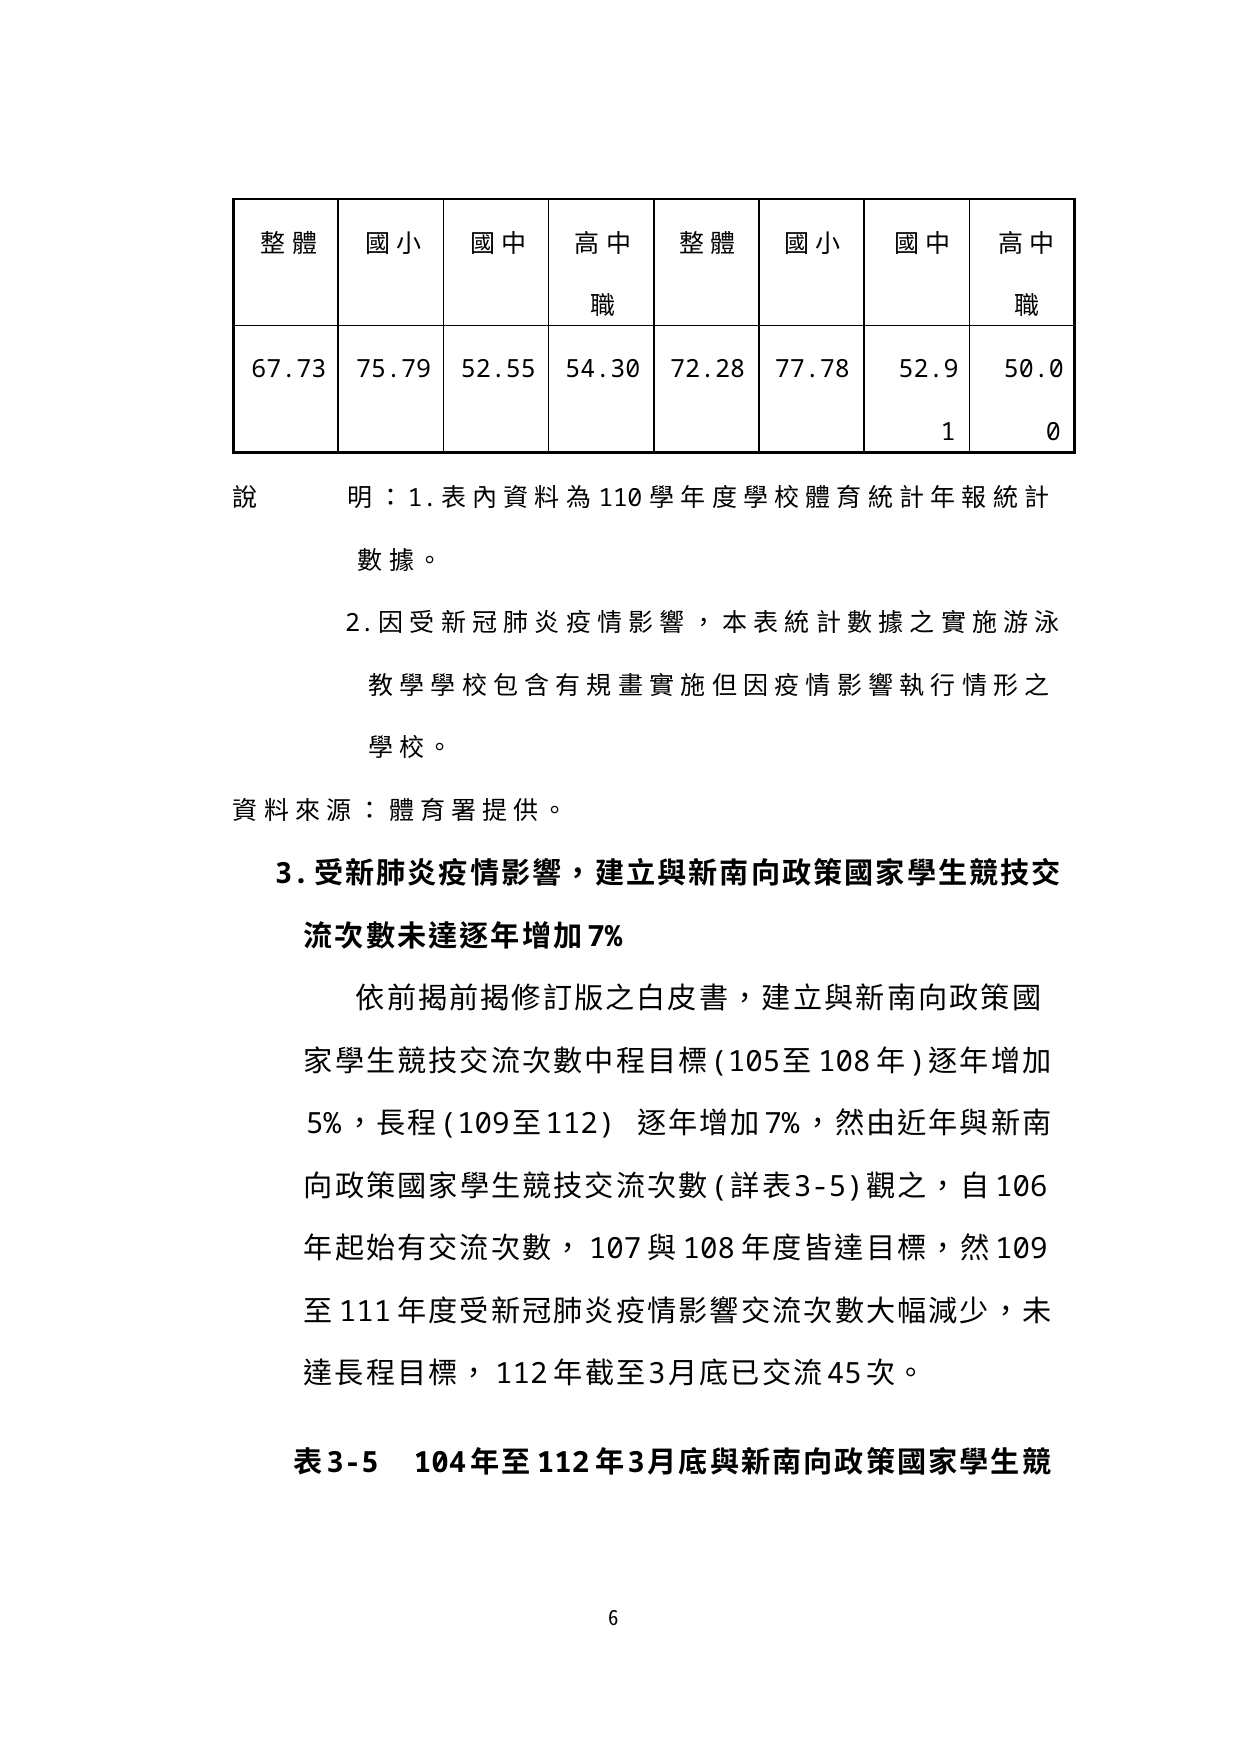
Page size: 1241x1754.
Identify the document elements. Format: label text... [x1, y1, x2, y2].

table_cell 77.78 [760, 326, 863, 451]
text 3.受新肺炎疫情影響，建立與新南向政策國家學生競技交流次數未達逐年增加7% [266, 829, 1063, 954]
table_cell 50.00 [970, 326, 1073, 451]
table_cell 52.55 [444, 326, 548, 451]
table_cell 75.79 [339, 326, 443, 451]
table_cell 52.91 [865, 326, 969, 451]
table_cell 國小 [760, 200, 863, 325]
table_cell 72.28 [655, 326, 758, 451]
table_cell 國中 [865, 200, 969, 325]
table_cell 國中 [444, 200, 548, 325]
table_cell 整體 [235, 200, 337, 325]
table_cell 高中職 [549, 200, 653, 325]
text 說 明：1.表內資料為110學年度學校體育統計年報統計數據。 [222, 454, 1063, 579]
table_cell 整體 [655, 200, 758, 325]
table_cell 67.73 [235, 326, 337, 451]
text 2.因受新冠肺炎疫情影響，本表統計數據之實施游泳教學學校包含有規畫實施但因疫情影響執行情形之學校。 [340, 579, 1063, 767]
table_cell 54.30 [549, 326, 653, 451]
text 資料來源：體育署提供。 [222, 767, 1063, 829]
text 依前揭前揭修訂版之白皮書，建立與新南向政策國家學生競技交流次數中程目標(105至108年)逐年增加5%，長程(109至112) 逐年增加7%，然由近年與新南向政策國家學生競技交流次數(詳表3-5)觀之，自106年起始有交流次數，107與108年度皆達目標，然109至111年度受新冠肺炎疫情影響交流次數大幅減少，未達長程目標，112年截至3月底已交流45次。 [295, 954, 1063, 1392]
table_cell 高中職 [970, 200, 1073, 325]
text 表3-5 104年至112年3月底與新南向政策國家學生競 [291, 1418, 1063, 1480]
table_cell 國小 [339, 200, 443, 325]
